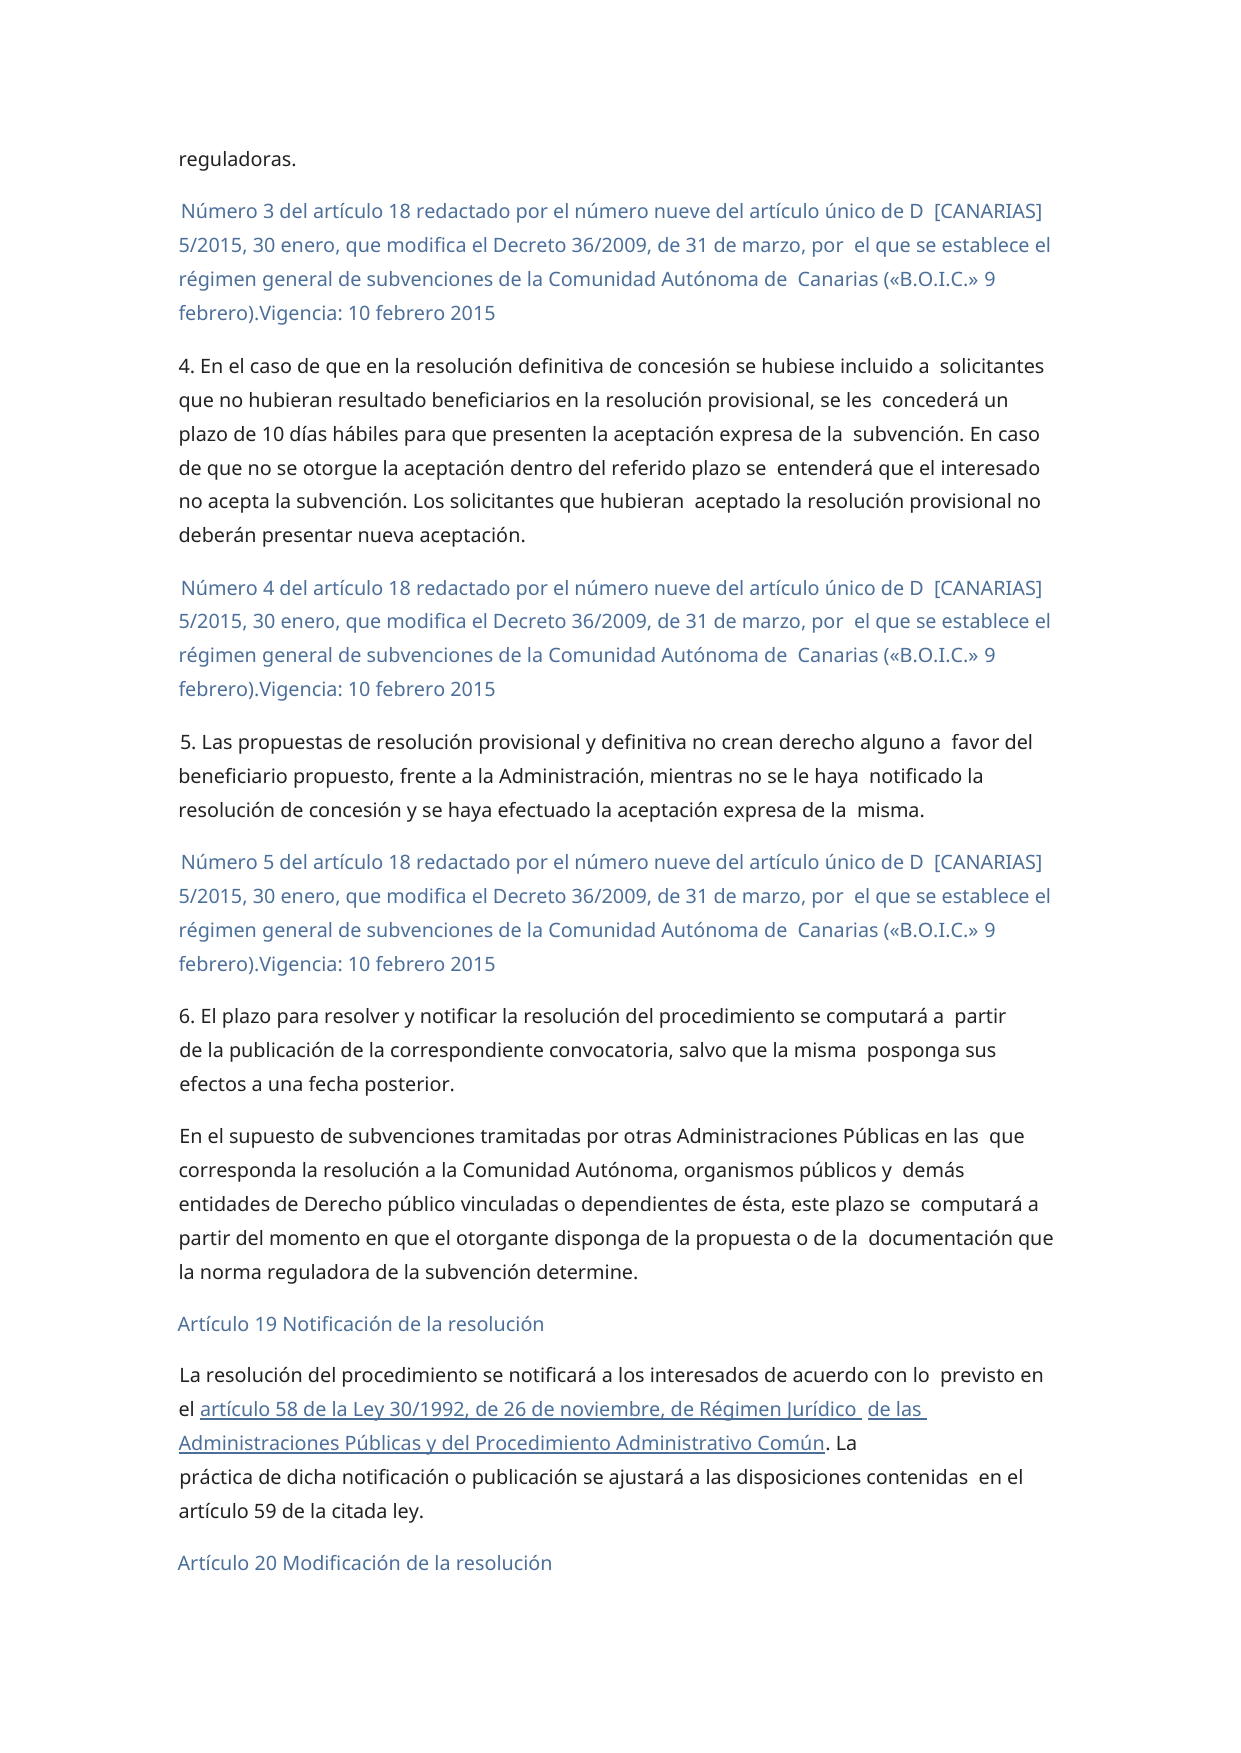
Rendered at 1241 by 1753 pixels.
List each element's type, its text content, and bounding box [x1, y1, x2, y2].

text Número 5 del artículo 18 redactado por el número nueve del artículo único de D [CANARIAS] 5/2015, 30 enero, que modifica el Decreto 36/2009, de 31 de marzo, por el que se establece el régimen general de subvenciones de la Comunidad Autónoma de Canarias («B.O.I.C.» 9 febrero).Vigencia: 10 febrero 2015 [178, 848, 1067, 977]
text La resolución del procedimiento se notificará a los interesados de acuerdo con lo previsto en el artículo 58 de la Ley 30/1992, de 26 de noviembre, de Régimen Jurídico de las Administraciones Públicas y del Procedimiento Administrativo Común. La [178, 1361, 1059, 1456]
text práctica de dicha notificación o publicación se ajustará a las disposiciones contenidas en el artículo 59 de la citada ley. [178, 1463, 1051, 1524]
text 6. El plazo para resolver y notificar la resolución del procedimiento se computará a partir de la publicación de la correspondiente convocatoria, salvo que la misma posponga sus efectos a una fecha posterior. [179, 1002, 1024, 1097]
text Artículo 19 Notificación de la resolución [177, 1310, 1069, 1337]
text Número 4 del artículo 18 redactado por el número nueve del artículo único de D [CANARIAS] 5/2015, 30 enero, que modifica el Decreto 36/2009, de 31 de marzo, por el que se establece el régimen general de subvenciones de la Comunidad Autónoma de Canarias («B.O.I.C.» 9 febrero).Vigencia: 10 febrero 2015 [178, 574, 1067, 703]
text 5. Las propuestas de resolución provisional y definitiva no crean derecho alguno a favor del beneficiario propuesto, frente a la Administración, mientras no se le haya notificado la resolución de concesión y se haya efectuado la aceptación expresa de la misma. [178, 728, 1047, 823]
text 4. En el caso de que en la resolución definitiva de concesión se hubiese incluido a solicitantes que no hubieran resultado beneficiarios en la resolución provisional, se les concederá un plazo de 10 días hábiles para que presenten la aceptación expresa de la subvención. En caso de que no se otorgue la aceptación dentro del referido plazo se entenderá que el interesado no acepta la subvención. Los solicitantes que hubieran aceptado la resolución provisional no deberán presentar nueva aceptación. [178, 352, 1063, 549]
text Artículo 20 Modificación de la resolución [177, 1549, 1069, 1576]
text Número 3 del artículo 18 redactado por el número nueve del artículo único de D [CANARIAS] 5/2015, 30 enero, que modifica el Decreto 36/2009, de 31 de marzo, por el que se establece el régimen general de subvenciones de la Comunidad Autónoma de Canarias («B.O.I.C.» 9 febrero).Vigencia: 10 febrero 2015 [178, 198, 1067, 327]
text reguladoras. [178, 146, 1040, 172]
text En el supuesto de subvenciones tramitadas por otras Administraciones Públicas en las que corresponda la resolución a la Comunidad Autónoma, organismos públicos y demás entidades de Derecho público vinculadas o dependientes de ésta, este plazo se computará a partir del momento en que el otorgante disponga de la propuesta o de la documentación que la norma reguladora de la subvención determine. [178, 1122, 1058, 1285]
